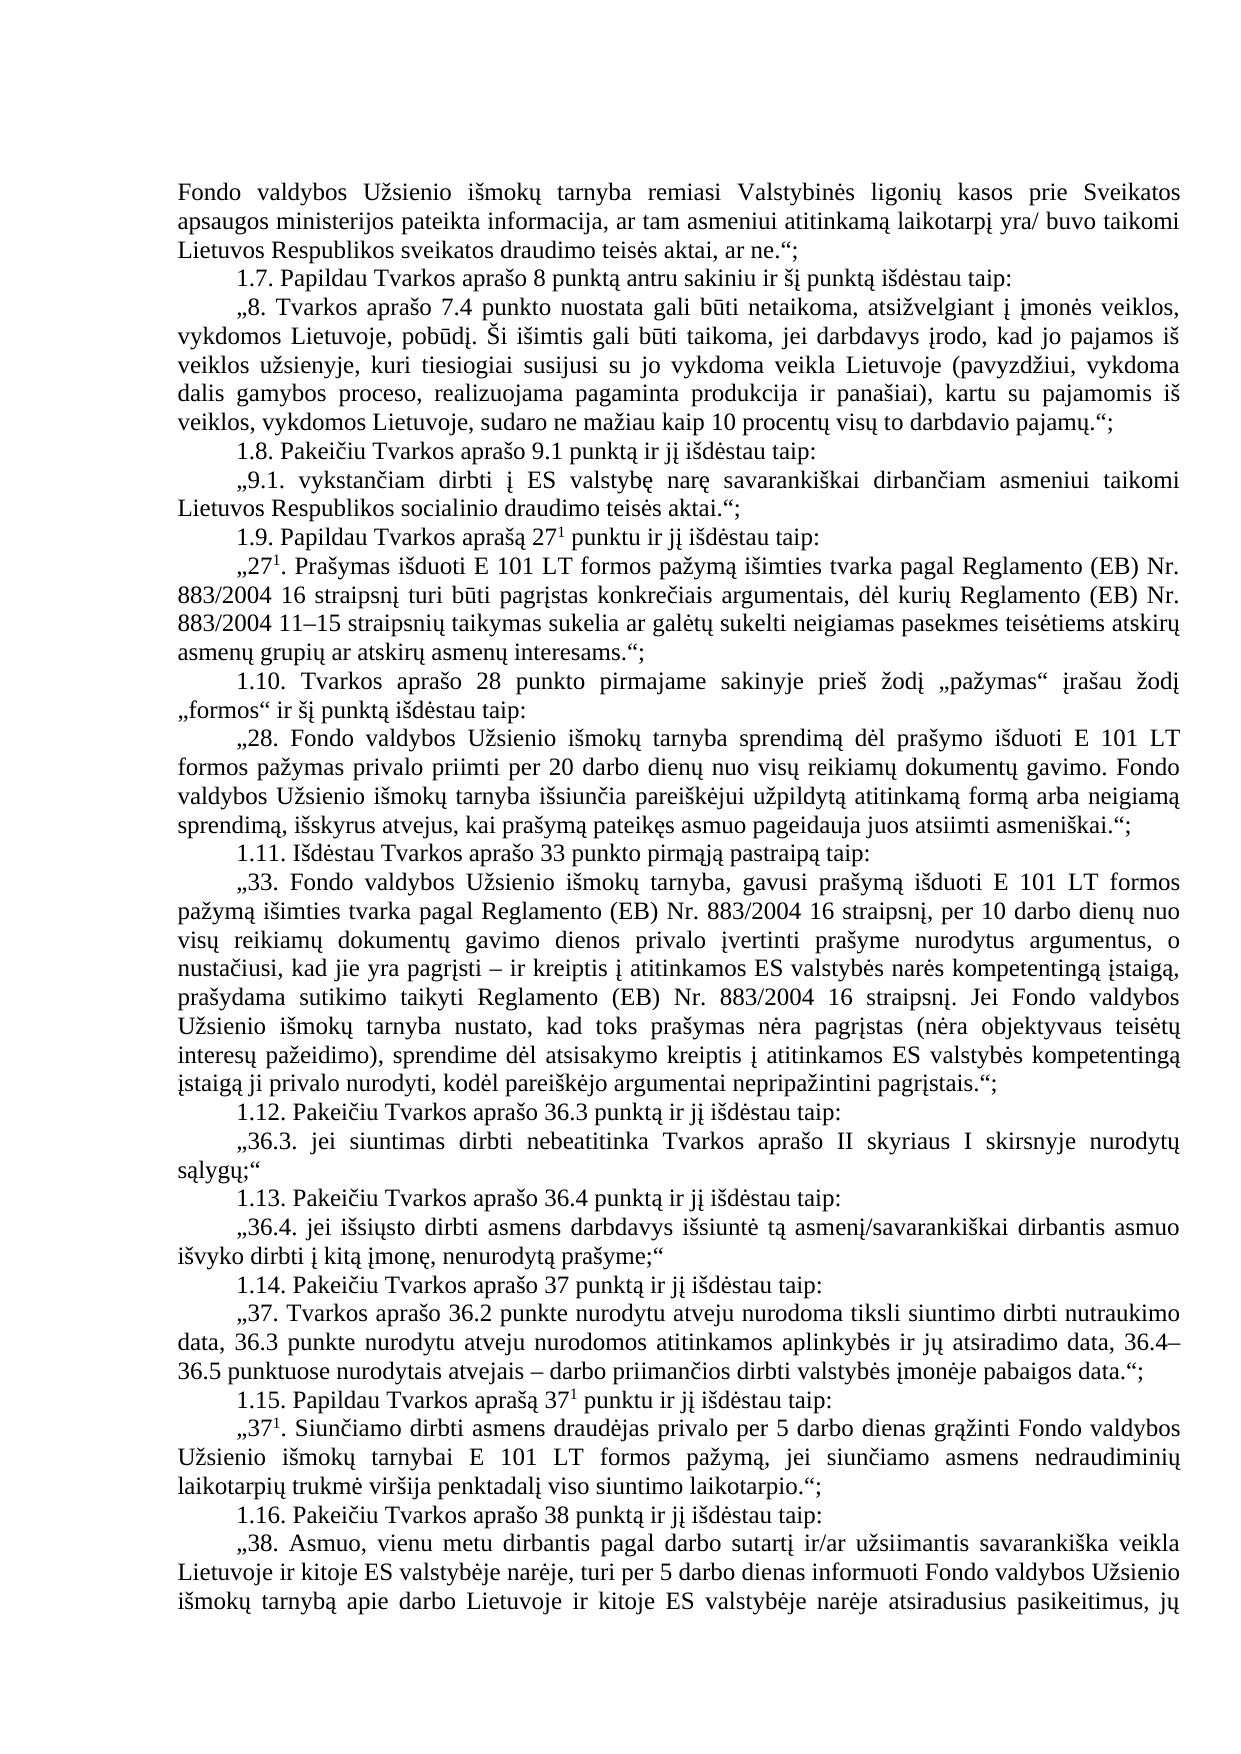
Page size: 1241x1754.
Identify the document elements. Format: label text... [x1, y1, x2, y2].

text 1.12. Pakeičiu Tvarkos aprašo 36.3 punktą ir jį išdėstau taip: [177, 1097, 1181, 1126]
text „271. Prašymas išduoti E 101 LT formos pažymą išimties tvarka pagal Reglamento (EB) Nr. 883/2004 16 straipsnį turi būti pagrįstas konkrečiais argumentais, dėl kurių Reglamento (EB) Nr. 883/2004 11–15 straipsnių taikymas sukelia ar galėtų sukelti neigiamas pasekmes teisėtiems atskirų asmenų grupių ar atskirų asmenų interesams.“; [177, 551, 1181, 666]
text „371. Siunčiamo dirbti asmens draudėjas privalo per 5 darbo dienas grąžinti Fondo valdybos Užsienio išmokų tarnybai E 101 LT formos pažymą, jei siunčiamo asmens nedraudiminių laikotarpių trukmė viršija penktadalį viso siuntimo laikotarpio.“; [177, 1413, 1181, 1500]
text 1.15. Papildau Tvarkos aprašą 371 punktu ir jį išdėstau taip: [177, 1385, 1181, 1413]
text 1.7. Papildau Tvarkos aprašo 8 punktą antru sakiniu ir šį punktą išdėstau taip: [177, 263, 1181, 292]
text 1.11. Išdėstau Tvarkos aprašo 33 punkto pirmąją pastraipą taip: [177, 838, 1181, 867]
text „9.1. vykstančiam dirbti į ES valstybę narę savarankiškai dirbančiam asmeniui taikomi Lietuvos Respublikos socialinio draudimo teisės aktai.“; [177, 465, 1181, 522]
text Fondo valdybos Užsienio išmokų tarnyba remiasi Valstybinės ligonių kasos prie Sveikatos apsaugos ministerijos pateikta informacija, ar tam asmeniui atitinkamą laikotarpį yra/ buvo taikomi Lietuvos Respublikos sveikatos draudimo teisės aktai, ar ne.“; [177, 177, 1181, 263]
text „8. Tvarkos aprašo 7.4 punkto nuostata gali būti netaikoma, atsižvelgiant į įmonės veiklos, vykdomos Lietuvoje, pobūdį. Ši išimtis gali būti taikoma, jei darbdavys įrodo, kad jo pajamos iš veiklos užsienyje, kuri tiesiogiai susijusi su jo vykdoma veikla Lietuvoje (pavyzdžiui, vykdoma dalis gamybos proceso, realizuojama pagaminta produkcija ir panašiai), kartu su pajamomis iš veiklos, vykdomos Lietuvoje, sudaro ne mažiau kaip 10 procentų visų to darbdavio pajamų.“; [177, 292, 1181, 436]
text „36.4. jei išsiųsto dirbti asmens darbdavys išsiuntė tą asmenį/savarankiškai dirbantis asmuo išvyko dirbti į kitą įmonę, nenurodytą prašyme;“ [177, 1212, 1181, 1270]
text „37. Tvarkos aprašo 36.2 punkte nurodytu atveju nurodoma tiksli siuntimo dirbti nutraukimo data, 36.3 punkte nurodytu atveju nurodomos atitinkamos aplinkybės ir jų atsiradimo data, 36.4–36.5 punktuose nurodytais atvejais – darbo priimančios dirbti valstybės įmonėje pabaigos data.“; [177, 1298, 1181, 1385]
text 1.9. Papildau Tvarkos aprašą 271 punktu ir jį išdėstau taip: [177, 522, 1181, 551]
text „36.3. jei siuntimas dirbti nebeatitinka Tvarkos aprašo II skyriaus I skirsnyje nurodytų sąlygų;“ [177, 1126, 1181, 1183]
text 1.8. Pakeičiu Tvarkos aprašo 9.1 punktą ir jį išdėstau taip: [177, 436, 1181, 465]
text „33. Fondo valdybos Užsienio išmokų tarnyba, gavusi prašymą išduoti E 101 LT formos pažymą išimties tvarka pagal Reglamento (EB) Nr. 883/2004 16 straipsnį, per 10 darbo dienų nuo visų reikiamų dokumentų gavimo dienos privalo įvertinti prašyme nurodytus argumentus, o nustačiusi, kad jie yra pagrįsti – ir kreiptis į atitinkamos ES valstybės narės kompetentingą įstaigą, prašydama sutikimo taikyti Reglamento (EB) Nr. 883/2004 16 straipsnį. Jei Fondo valdybos Užsienio išmokų tarnyba nustato, kad toks prašymas nėra pagrįstas (nėra objektyvaus teisėtų interesų pažeidimo), sprendime dėl atsisakymo kreiptis į atitinkamos ES valstybės kompetentingą įstaigą ji privalo nurodyti, kodėl pareiškėjo argumentai nepripažintini pagrįstais.“; [177, 867, 1181, 1097]
text 1.10. Tvarkos aprašo 28 punkto pirmajame sakinyje prieš žodį „pažymas“ įrašau žodį „formos“ ir šį punktą išdėstau taip: [177, 666, 1181, 723]
text „38. Asmuo, vienu metu dirbantis pagal darbo sutartį ir/ar užsiimantis savarankiška veikla Lietuvoje ir kitoje ES valstybėje narėje, turi per 5 darbo dienas informuoti Fondo valdybos Užsienio išmokų tarnybą apie darbo Lietuvoje ir kitoje ES valstybėje narėje atsiradusius pasikeitimus, jų [177, 1528, 1181, 1615]
text 1.16. Pakeičiu Tvarkos aprašo 38 punktą ir jį išdėstau taip: [177, 1500, 1181, 1528]
text 1.14. Pakeičiu Tvarkos aprašo 37 punktą ir jį išdėstau taip: [177, 1270, 1181, 1298]
text „28. Fondo valdybos Užsienio išmokų tarnyba sprendimą dėl prašymo išduoti E 101 LT formos pažymas privalo priimti per 20 darbo dienų nuo visų reikiamų dokumentų gavimo. Fondo valdybos Užsienio išmokų tarnyba išsiunčia pareiškėjui užpildytą atitinkamą formą arba neigiamą sprendimą, išskyrus atvejus, kai prašymą pateikęs asmuo pageidauja juos atsiimti asmeniškai.“; [177, 723, 1181, 838]
text 1.13. Pakeičiu Tvarkos aprašo 36.4 punktą ir jį išdėstau taip: [177, 1183, 1181, 1212]
